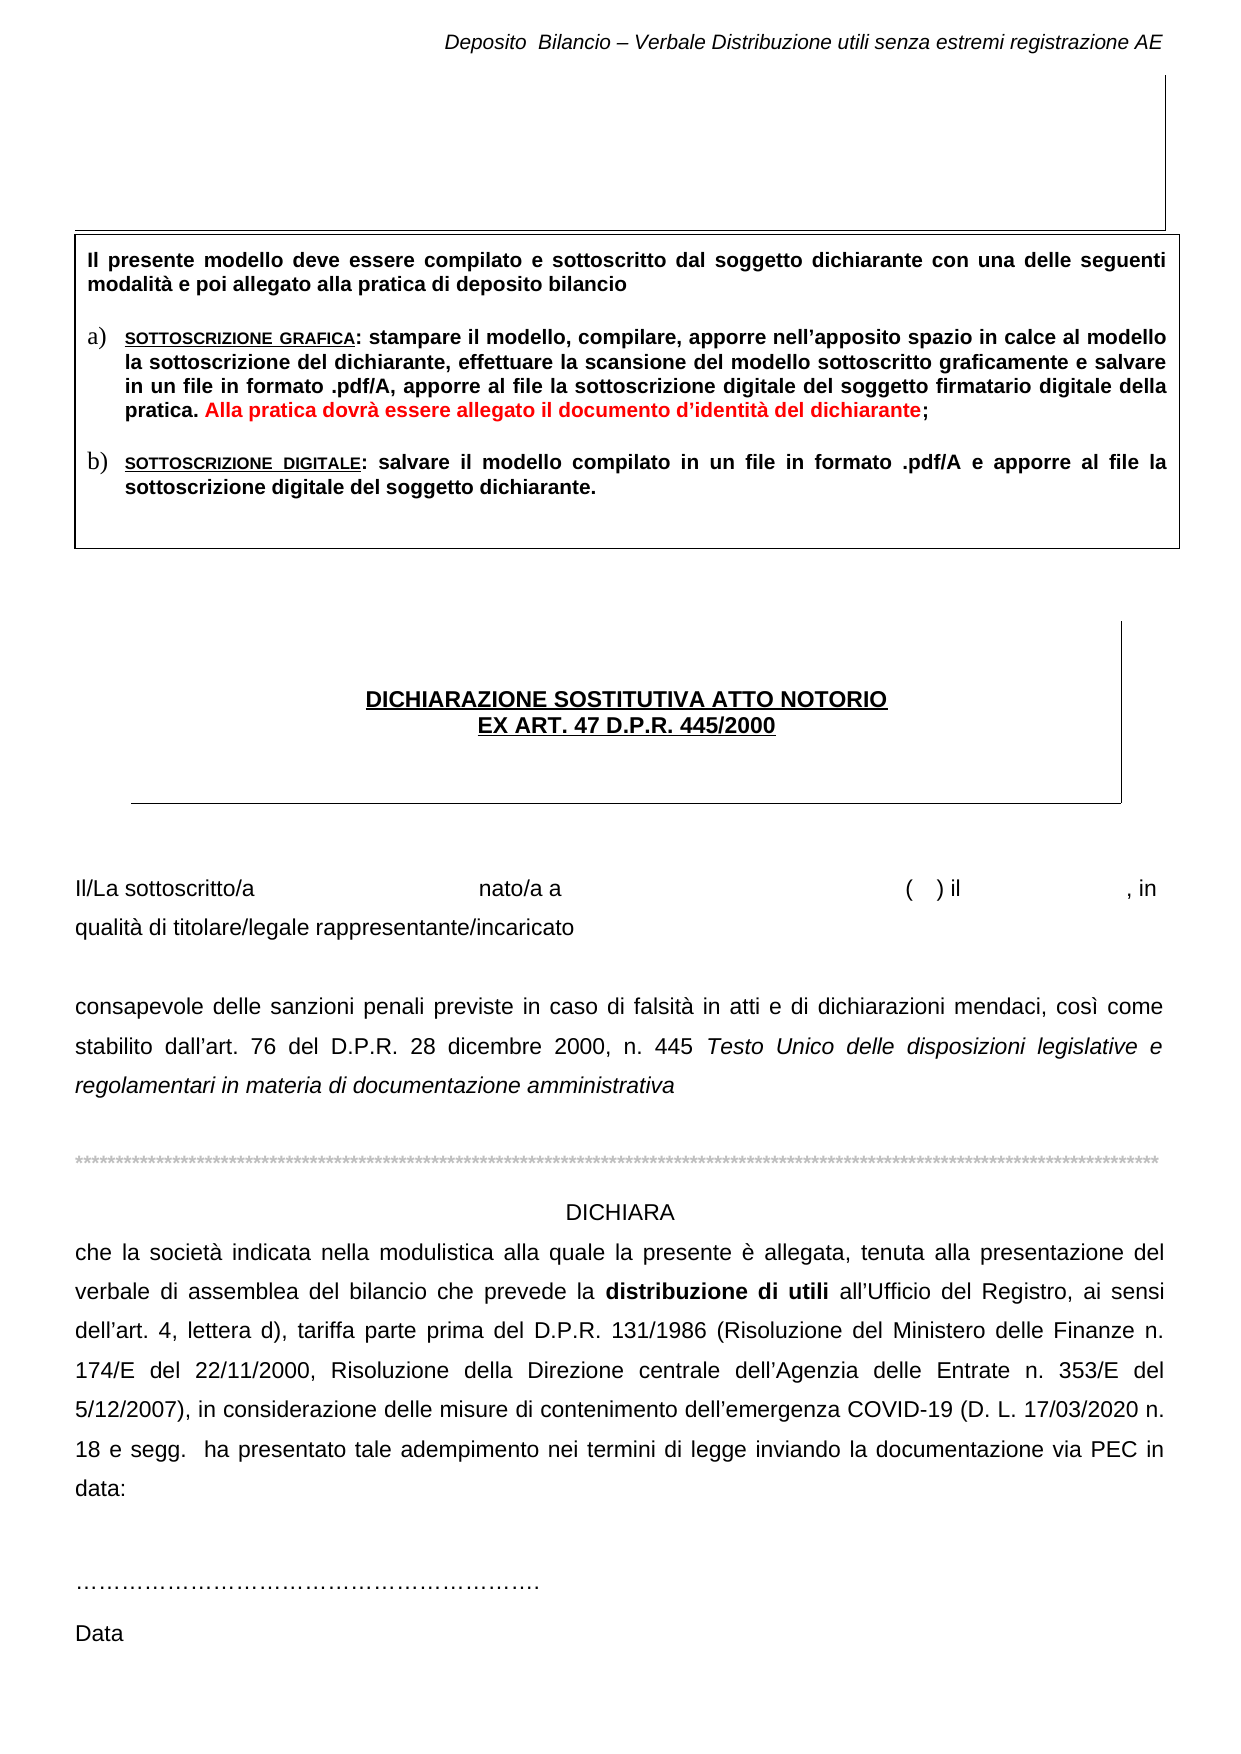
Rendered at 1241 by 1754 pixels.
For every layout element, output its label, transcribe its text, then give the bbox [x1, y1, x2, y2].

text Data [75, 1620, 1165, 1647]
text ……………………………………………………. [75, 1568, 1165, 1594]
text EX ART. 47 D.P.R. 445/2000 [131, 712, 1121, 803]
text consapevole delle sanzioni penali previste in caso di falsità in atti e di dichiarazioni mendaci, così come stabilito dall’art. 76 del D.P.R. 28 dicembre 2000, n. 445 Testo Unico delle disposizioni legislative e regolamentari in materia di documentazione amministrativa [75, 993, 1165, 1098]
text Il/La sottoscritto/a nato/a a ( ) il , in qualità di titolare/legale rappresentante/incaricato [75, 875, 1165, 941]
table_header Il presente modello deve essere compilato e sottoscritto dal soggetto dichiarante con una delle seguenti modalità e poi allegato alla pratica di deposito bilancio sottoscrizione grafica: stampare il modello, compilare, apporre nell’apposito spazio in calce al modello la sottoscrizione del dichiarante, effettuare la scansione del modello sottoscritto graficamente e salvare in un file in formato .pdf/A, apporre al file la sottoscrizione digitale del soggetto firmatario digitale della pratica. Alla pratica dovrà essere allegato il documento d’identità del dichiarante; sottoscrizione digitale: salvare il modello compilato in un file in formato .pdf/A e apporre al file la sottoscrizione digitale del soggetto dichiarante. [76, 235, 1179, 548]
text DICHIARA [75, 1199, 1165, 1225]
text DICHIARAZIONE SOSTITUTIVA ATTO NOTORIO [131, 621, 1121, 712]
text ************************************************************************************************************************************** [75, 1151, 1165, 1175]
text che la società indicata nella modulistica alla quale la presente è allegata, tenuta alla presentazione del verbale di assemblea del bilancio che prevede la distribuzione di utili all’Ufficio del Registro, ai sensi dell’art. 4, lettera d), tariffa parte prima del D.P.R. 131/1986 (Risoluzione del Ministero delle Finanze n. 174/E del 22/11/2000, Risoluzione della Direzione centrale dell’Agenzia delle Entrate n. 353/E del 5/12/2007), in considerazione delle misure di contenimento dell’emergenza COVID-19 (D. L. 17/03/2020 n. 18 e segg. ha presentato tale adempimento nei termini di legge inviando la documentazione via PEC in data: [75, 1238, 1165, 1502]
